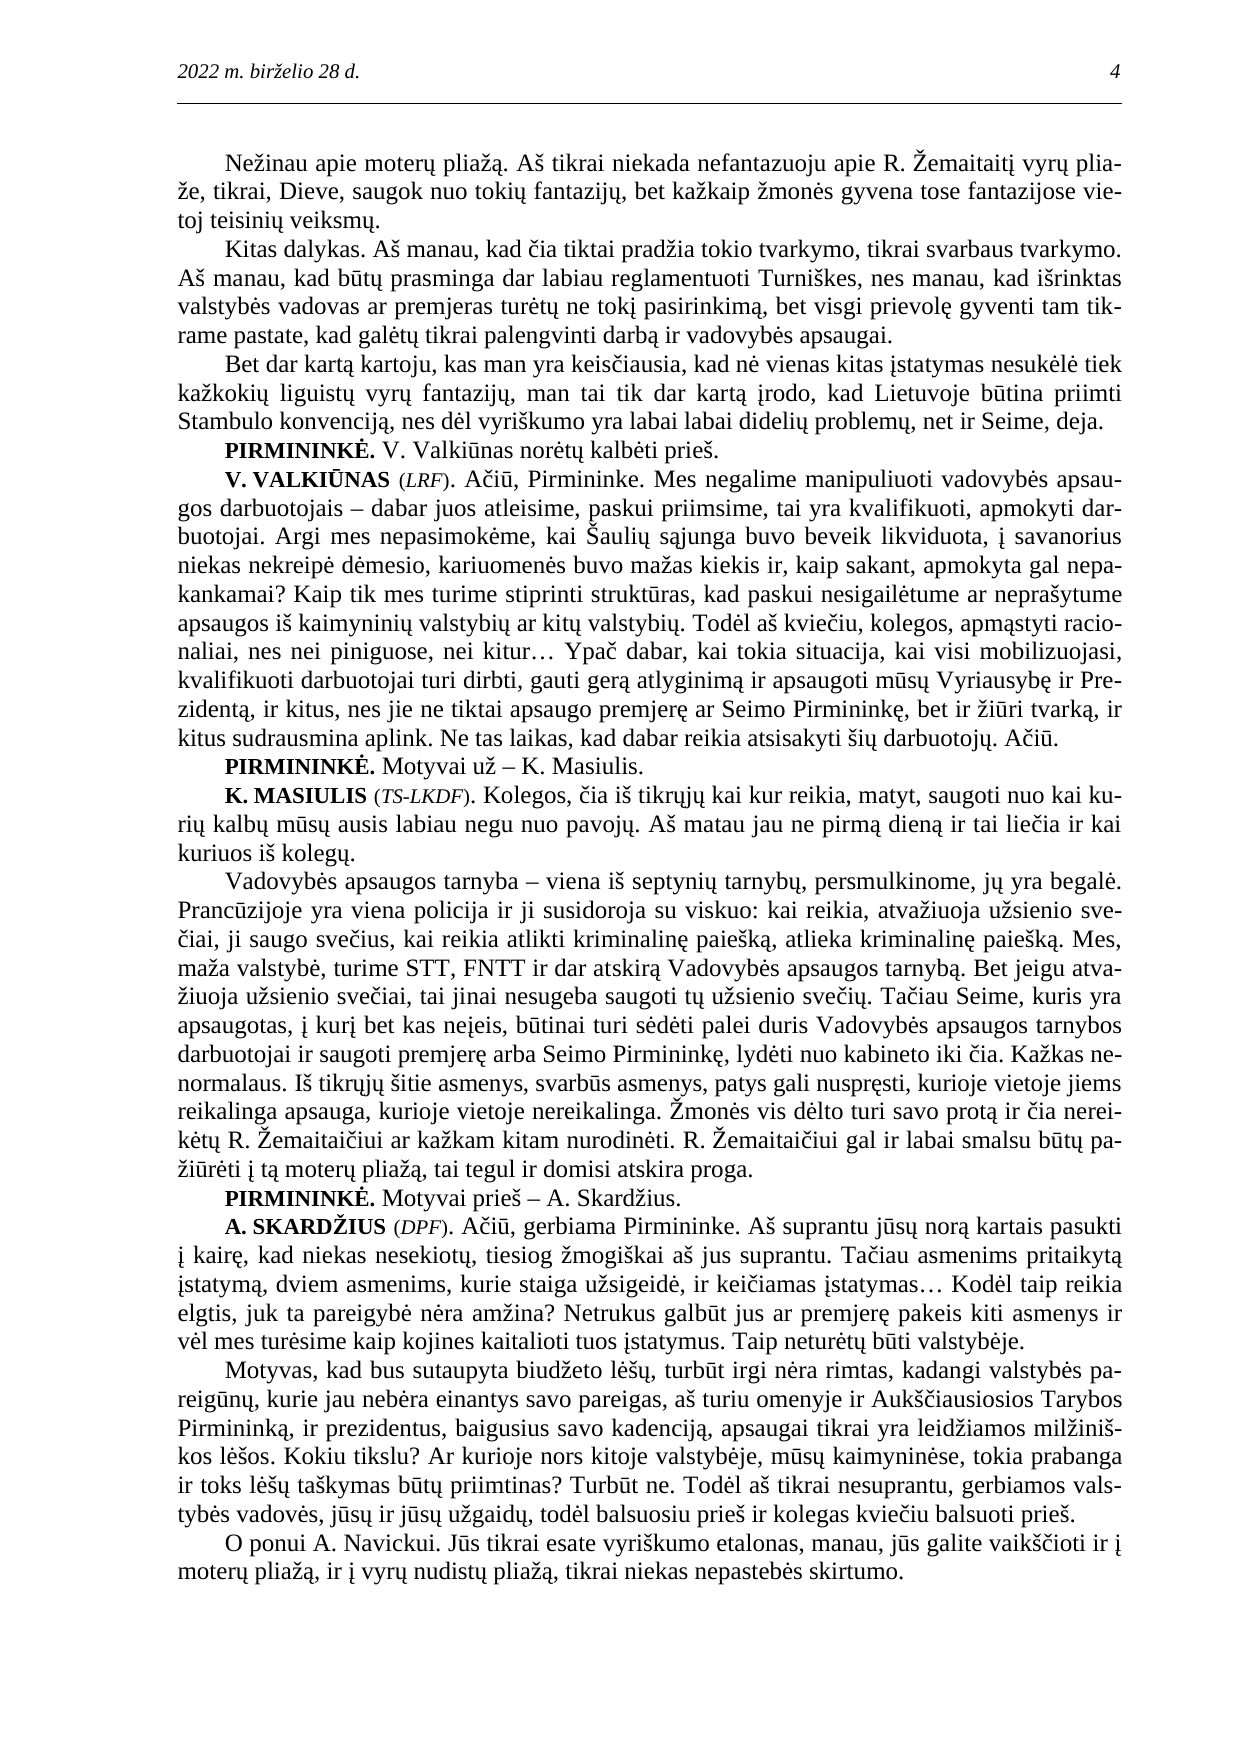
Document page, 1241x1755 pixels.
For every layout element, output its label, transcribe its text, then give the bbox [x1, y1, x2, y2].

text O po­nui A. Na­vic­kui. Jūs tik­rai esa­te vy­riš­ku­mo eta­lo­nas, ma­nau, jūs ga­li­te vaikš­čio­ti ir į mo­te­rų plia­žą, ir į vy­rų nu­dis­tų plia­žą, tik­rai nie­kas ne­pa­ste­bės skir­tu­mo. [177, 1528, 1122, 1585]
text Mo­ty­vas, kad bus su­tau­py­ta biu­dže­to lė­šų, tur­būt ir­gi nė­ra rim­tas, ka­dan­gi vals­ty­bės pa­rei­gū­nų, ku­rie jau ne­bė­ra ei­nan­tys sa­vo pa­rei­gas, aš tu­riu ome­ny­je ir Aukš­čiau­sio­sios Ta­ry­bos Pir­mi­nin­ką, ir pre­zi­den­tus, bai­gu­sius sa­vo ka­den­ci­ją, ap­sau­gai tik­rai yra lei­džia­mos mil­ži­niš­kos lė­šos. Ko­kiu tiks­lu? Ar ku­rio­je nors ki­to­je vals­ty­bė­je, mū­sų kai­my­ni­nė­se, to­kia pra­ban­ga ir toks lė­šų taš­ky­mas bū­tų pri­im­ti­nas? Tur­būt ne. To­dėl aš tik­rai ne­su­pran­tu, ger­bia­mos vals­ty­bės va­do­vės, jū­sų ir jū­sų už­gai­dų, to­dėl bal­suo­siu prieš ir ko­le­gas kvie­čiu bal­suo­ti prieš. [177, 1355, 1122, 1528]
text Ne­ži­nau apie mo­te­rų plia­žą. Aš tik­rai nie­ka­da ne­fan­ta­zuo­ju apie R. Že­mai­tai­tį vy­rų plia­že, tik­rai, Die­ve, sau­gok nuo to­kių fan­ta­zi­jų, bet kaž­kaip žmo­nės gy­ve­na to­se fan­ta­zi­jo­se vie­toj tei­si­nių veiks­mų. [177, 148, 1122, 234]
text Bet dar kar­tą kar­to­ju, kas man yra keis­čiau­sia, kad nė vie­nas ki­tas įsta­ty­mas ne­su­kė­lė tiek kažko­kių li­guis­tų vy­rų fan­ta­zi­jų, man tai tik dar kar­tą įro­do, kad Lie­tu­vo­je bū­ti­na pri­im­ti Stam­bu­lo kon­ven­ci­ją, nes dėl vy­riš­ku­mo yra la­bai la­bai di­de­lių pro­ble­mų, net ir Sei­me, de­ja. [177, 349, 1122, 435]
text Va­do­vy­bės ap­sau­gos tar­ny­ba – vie­na iš sep­ty­nių tar­ny­bų, per­smul­ki­no­me, jų yra be­ga­lė. Pran­cū­zi­jo­je yra vie­na po­li­ci­ja ir ji su­si­do­ro­ja su vis­kuo: kai rei­kia, at­va­žiuo­ja už­sie­nio sve­čiai, ji sau­go sve­čius, kai rei­kia at­lik­ti kri­mi­na­li­nę pa­ieš­ką, at­lie­ka kri­mi­na­li­nę pa­ieš­ką. Mes, ma­ža vals­ty­bė, tu­ri­me STT, FNTT ir dar at­ski­rą Va­do­vy­bės ap­sau­gos tar­ny­bą. Bet jei­gu at­va­žiuo­ja už­sie­nio sve­čiai, tai ji­nai ne­su­ge­ba sau­go­ti tų už­sie­nio sve­čių. Ta­čiau Sei­me, ku­ris yra ap­sau­go­tas, į ku­rį bet kas ne­įeis, bū­ti­nai tu­ri sė­dė­ti pa­lei du­ris Va­do­vy­bės ap­sau­gos tar­ny­bos dar­buo­to­jai ir sau­go­ti prem­je­rę ar­ba Sei­mo Pir­mi­nin­kę, ly­dė­ti nuo ka­bi­ne­to iki čia. Kaž­kas ne­nor­ma­laus. Iš tik­rų­jų ši­tie as­me­nys, svar­būs as­me­nys, pa­tys ga­li nu­spręs­ti, ku­rio­je vie­to­je jiems rei­ka­lin­ga ap­sau­ga, ku­rio­je vie­to­je ne­rei­ka­lin­ga. Žmo­nės vis dėl­to tu­ri sa­vo pro­tą ir čia ne­rei­kė­tų R. Že­mai­tai­čiui ar kaž­kam ki­tam nu­ro­di­nė­ti. R. Že­mai­tai­čiui gal ir la­bai smal­su bū­tų pa­žiū­rė­ti į tą mo­te­rų plia­žą, tai te­gul ir do­mi­si at­ski­ra pro­ga. [177, 866, 1122, 1183]
text PIRMININKĖ. Mo­ty­vai prieš – A. Skar­džius. [177, 1183, 1122, 1211]
text K. MASIULIS (TS-LKDF). Ko­le­gos, čia iš tik­rų­jų kai kur rei­kia, ma­tyt, sau­go­ti nuo kai ku­rių kal­bų mū­sų au­sis la­biau ne­gu nuo pa­vo­jų. Aš ma­tau jau ne pir­mą die­ną ir tai lie­čia ir kai ku­riuos iš ko­le­gų. [177, 780, 1122, 866]
text PIRMININKĖ. V. Val­kiū­nas no­rė­tų kal­bė­ti prieš. [177, 435, 1122, 464]
text V. VALKIŪNAS (LRF). Ačiū, Pir­mi­nin­ke. Mes ne­ga­li­me ma­ni­pu­liuo­ti va­do­vy­bės ap­sau­gos dar­buo­to­jais – da­bar juos at­lei­si­me, pas­kui pri­im­si­me, tai yra kva­li­fi­kuo­ti, ap­mo­ky­ti dar­buo­to­jai. Ar­gi mes ne­pa­si­mo­kė­me, kai Šau­lių są­jun­ga bu­vo be­veik lik­vi­duo­ta, į sa­va­no­rius nie­kas ne­krei­pė dė­me­sio, ka­riuo­me­nės bu­vo ma­žas kie­kis ir, kaip sa­kant, ap­mo­ky­ta gal ne­pa­kan­ka­mai? Kaip tik mes tu­ri­me stip­rin­ti struk­tū­ras, kad pas­kui ne­si­gai­lė­tu­me ar ne­pra­šy­tu­me ap­sau­gos iš kai­my­ni­nių vals­ty­bių ar ki­tų vals­ty­bių. To­dėl aš kvie­čiu, ko­le­gos, ap­mąs­ty­ti ra­cio­na­liai, nes nei pi­ni­guo­se, nei ki­tur… Ypač da­bar, kai to­kia si­tu­a­ci­ja, kai vi­si mo­bi­li­zuo­ja­si, kva­li­fi­kuo­ti dar­buo­to­jai tu­ri dirb­ti, gau­ti ge­rą at­ly­gi­ni­mą ir ap­sau­go­ti mū­sų Vy­riau­sy­bę ir Pre­zi­den­tą, ir ki­tus, nes jie ne tik­tai ap­sau­go prem­je­rę ar Sei­mo Pir­mi­nin­kę, bet ir žiū­ri tvar­ką, ir ki­tus su­draus­mi­na ap­link. Ne tas lai­kas, kad da­bar rei­kia at­si­sa­ky­ti šių dar­buo­to­jų. Ačiū. [177, 464, 1122, 751]
text Ki­tas da­ly­kas. Aš ma­nau, kad čia tik­tai pra­džia to­kio tvar­ky­mo, tik­rai svar­baus tvar­ky­mo. Aš ma­nau, kad bū­tų pras­min­ga dar la­biau reg­la­men­tuo­ti Tur­niš­kes, nes ma­nau, kad iš­rink­tas vals­ty­bės va­do­vas ar prem­je­ras tu­rė­tų ne to­kį pa­si­rin­ki­mą, bet vis­gi prie­vo­lę gy­ven­ti tam tik­ra­me pa­sta­te, kad ga­lė­tų tik­rai pa­leng­vin­ti dar­bą ir va­do­vy­bės ap­sau­gai. [177, 234, 1122, 349]
text A. SKARDŽIUS (DPF). Ačiū, ger­bia­ma Pir­mi­nin­ke. Aš su­pran­tu jū­sų no­rą kar­tais pa­suk­ti į kai­rę, kad nie­kas ne­se­kio­tų, tie­siog žmo­giš­kai aš jus su­pran­tu. Ta­čiau as­me­nims pri­tai­ky­tą įsta­ty­mą, dviem as­me­nims, ku­rie stai­ga už­si­gei­dė, ir kei­čia­mas įsta­ty­mas… Ko­dėl taip rei­kia elg­tis, juk ta pa­rei­gy­bė nė­ra am­ži­na? Ne­tru­kus gal­būt jus ar prem­je­rę pa­keis ki­ti as­me­nys ir vėl mes tu­rė­si­me kaip ko­ji­nes kai­ta­lio­ti tuos įsta­ty­mus. Taip ne­tu­rė­tų bū­ti vals­ty­bė­je. [177, 1211, 1122, 1355]
text PIRMININKĖ. Mo­ty­vai už – K. Ma­siu­lis. [177, 751, 1122, 780]
